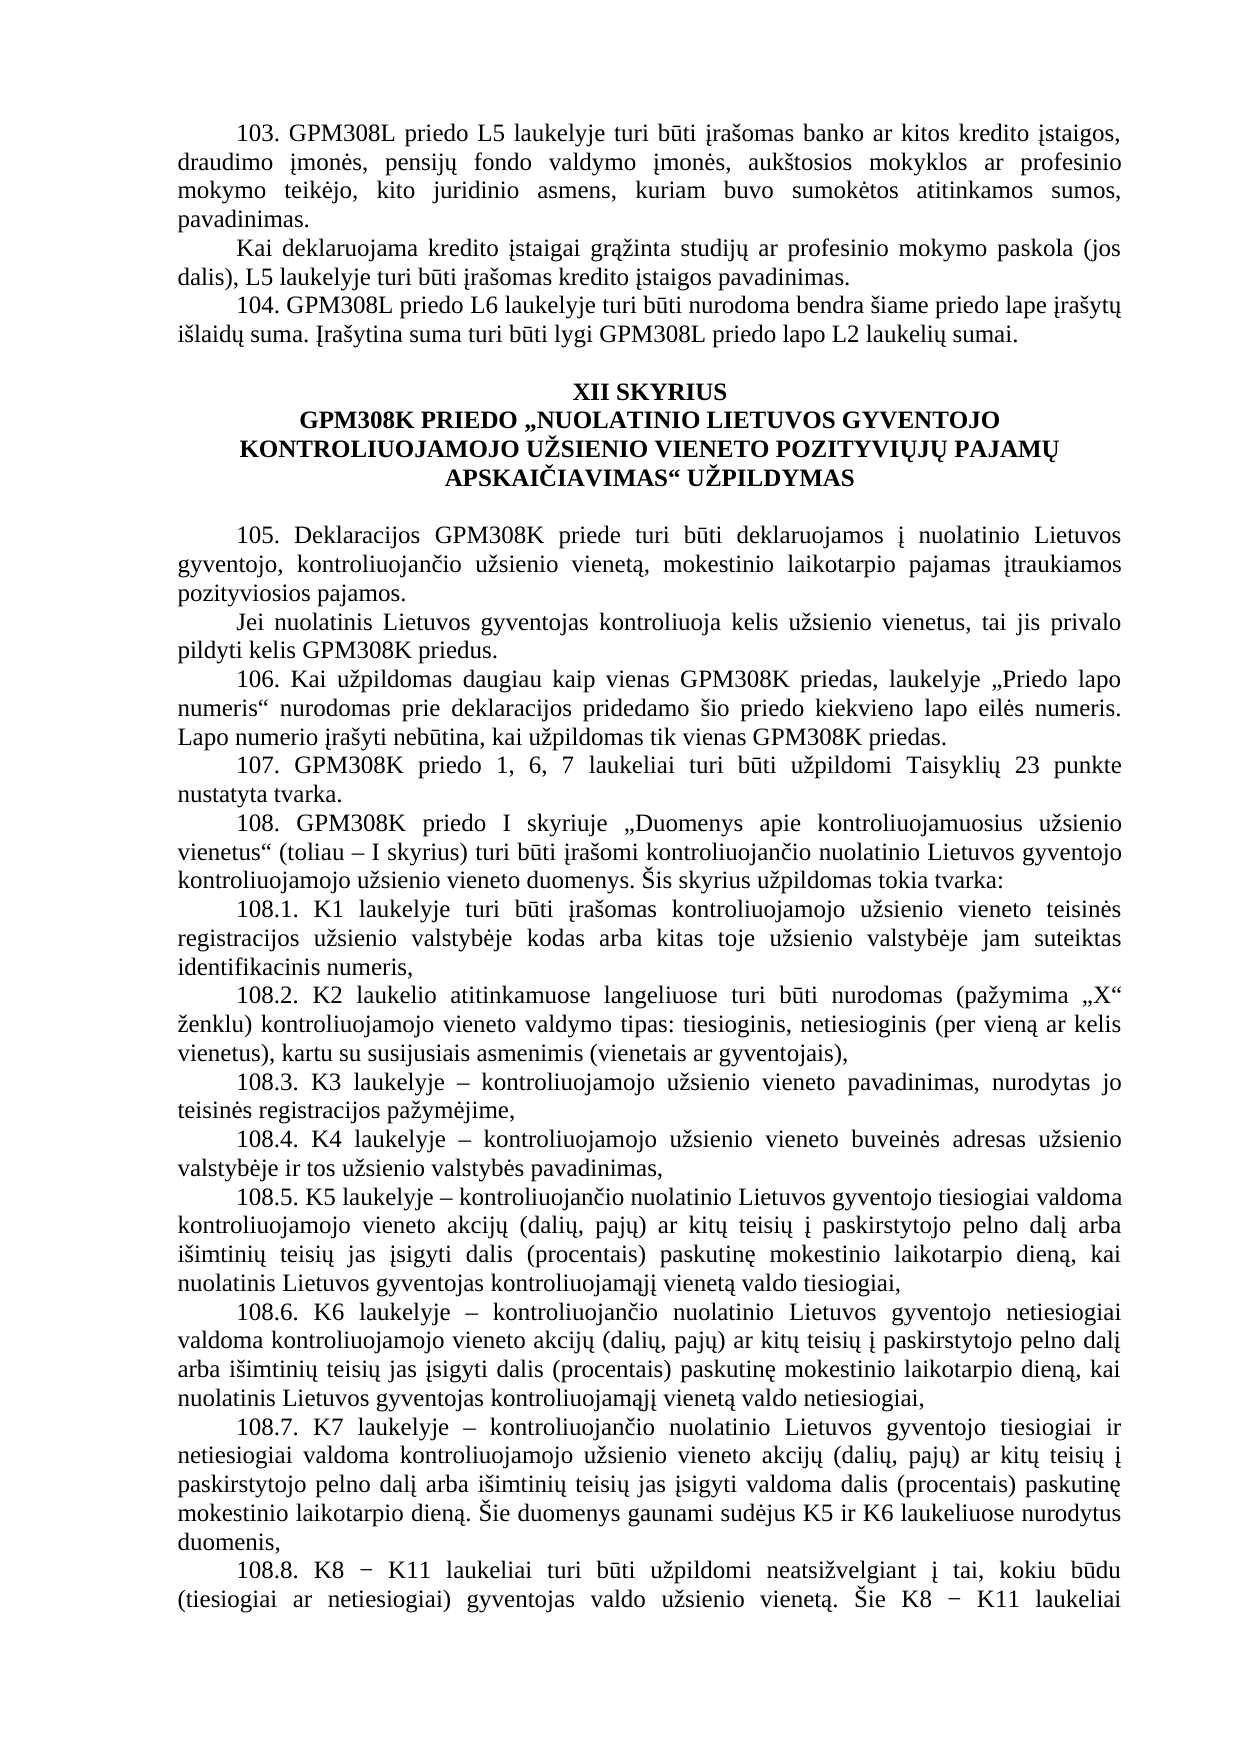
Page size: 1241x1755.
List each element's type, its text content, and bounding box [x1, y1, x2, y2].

text 106. Kai užpildomas daugiau kaip vienas GPM308K priedas, laukelyje „Priedo lapo numeris“ nurodomas prie deklaracijos pridedamo šio priedo kiekvieno lapo eilės numeris. Lapo numerio įrašyti nebūtina, kai užpildomas tik vienas GPM308K priedas. [177, 664, 1122, 751]
text 105. Deklaracijos GPM308K priede turi būti deklaruojamos į nuolatinio Lietuvos gyventojo, kontroliuojančio užsienio vienetą, mokestinio laikotarpio pajamas įtraukiamos pozityviosios pajamos. [177, 521, 1122, 607]
text 108.8. K8 − K11 laukeliai turi būti užpildomi neatsižvelgiant į tai, kokiu būdu (tiesiogiai ar netiesiogiai) gyventojas valdo užsienio vienetą. Šie K8 − K11 laukeliai [177, 1556, 1122, 1613]
text 104. GPM308L priedo L6 laukelyje turi būti nurodoma bendra šiame priedo lape įrašytų išlaidų suma. Įrašytina suma turi būti lygi GPM308L priedo lapo L2 laukelių sumai. [177, 291, 1122, 348]
text Kai deklaruojama kredito įstaigai grąžinta studijų ar profesinio mokymo paskola (jos dalis), L5 laukelyje turi būti įrašomas kredito įstaigos pavadinimas. [177, 233, 1122, 291]
text 108.7. K7 laukelyje – kontroliuojančio nuolatinio Lietuvos gyventojo tiesiogiai ir netiesiogiai valdoma kontroliuojamojo užsienio vieneto akcijų (dalių, pajų) ar kitų teisių į paskirstytojo pelno dalį arba išimtinių teisių jas įsigyti valdoma dalis (procentais) paskutinę mokestinio laikotarpio dieną. Šie duomenys gaunami sudėjus K5 ir K6 laukeliuose nurodytus duomenis, [177, 1412, 1122, 1556]
text 108.4. K4 laukelyje – kontroliuojamojo užsienio vieneto buveinės adresas užsienio valstybėje ir tos užsienio valstybės pavadinimas, [177, 1124, 1122, 1182]
text 108.6. K6 laukelyje – kontroliuojančio nuolatinio Lietuvos gyventojo netiesiogiai valdoma kontroliuojamojo vieneto akcijų (dalių, pajų) ar kitų teisių į paskirstytojo pelno dalį arba išimtinių teisių jas įsigyti dalis (procentais) paskutinę mokestinio laikotarpio dieną, kai nuolatinis Lietuvos gyventojas kontroliuojamąjį vienetą valdo netiesiogiai, [177, 1297, 1122, 1412]
text 108.3. K3 laukelyje – kontroliuojamojo užsienio vieneto pavadinimas, nurodytas jo teisinės registracijos pažymėjime, [177, 1067, 1122, 1124]
text 107. GPM308K priedo 1, 6, 7 laukeliai turi būti užpildomi Taisyklių 23 punkte nustatyta tvarka. [177, 751, 1122, 808]
text 108. GPM308K priedo I skyriuje „Duomenys apie kontroliuojamuosius užsienio vienetus“ (toliau – I skyrius) turi būti įrašomi kontroliuojančio nuolatinio Lietuvos gyventojo kontroliuojamojo užsienio vieneto duomenys. Šis skyrius užpildomas tokia tvarka: [177, 808, 1122, 894]
text 108.1. K1 laukelyje turi būti įrašomas kontroliuojamojo užsienio vieneto teisinės registracijos užsienio valstybėje kodas arba kitas toje užsienio valstybėje jam suteiktas identifikacinis numeris, [177, 894, 1122, 981]
text 108.2. K2 laukelio atitinkamuose langeliuose turi būti nurodomas (pažymima „X“ ženklu) kontroliuojamojo vieneto valdymo tipas: tiesioginis, netiesioginis (per vieną ar kelis vienetus), kartu su susijusiais asmenimis (vienetais ar gyventojais), [177, 981, 1122, 1067]
text XII SKYRIUS [177, 377, 1122, 406]
text 103. GPM308L priedo L5 laukelyje turi būti įrašomas banko ar kitos kredito įstaigos, draudimo įmonės, pensijų fondo valdymo įmonės, aukštosios mokyklos ar profesinio mokymo teikėjo, kito juridinio asmens, kuriam buvo sumokėtos atitinkamos sumos, pavadinimas. [177, 118, 1122, 233]
text 108.5. K5 laukelyje – kontroliuojančio nuolatinio Lietuvos gyventojo tiesiogiai valdoma kontroliuojamojo vieneto akcijų (dalių, pajų) ar kitų teisių į paskirstytojo pelno dalį arba išimtinių teisių jas įsigyti dalis (procentais) paskutinę mokestinio laikotarpio dieną, kai nuolatinis Lietuvos gyventojas kontroliuojamąjį vienetą valdo tiesiogiai, [177, 1182, 1122, 1297]
text GPM308K PRIEDO „NUOLATINIO LIETUVOS GYVENTOJO KONTROLIUOJAMOJO UŽSIENIO VIENETO POZITYVIŲJŲ PAJAMŲ APSKAIČIAVIMAS“ UŽPILDYMAS [177, 406, 1122, 492]
text Jei nuolatinis Lietuvos gyventojas kontroliuoja kelis užsienio vienetus, tai jis privalo pildyti kelis GPM308K priedus. [177, 607, 1122, 664]
